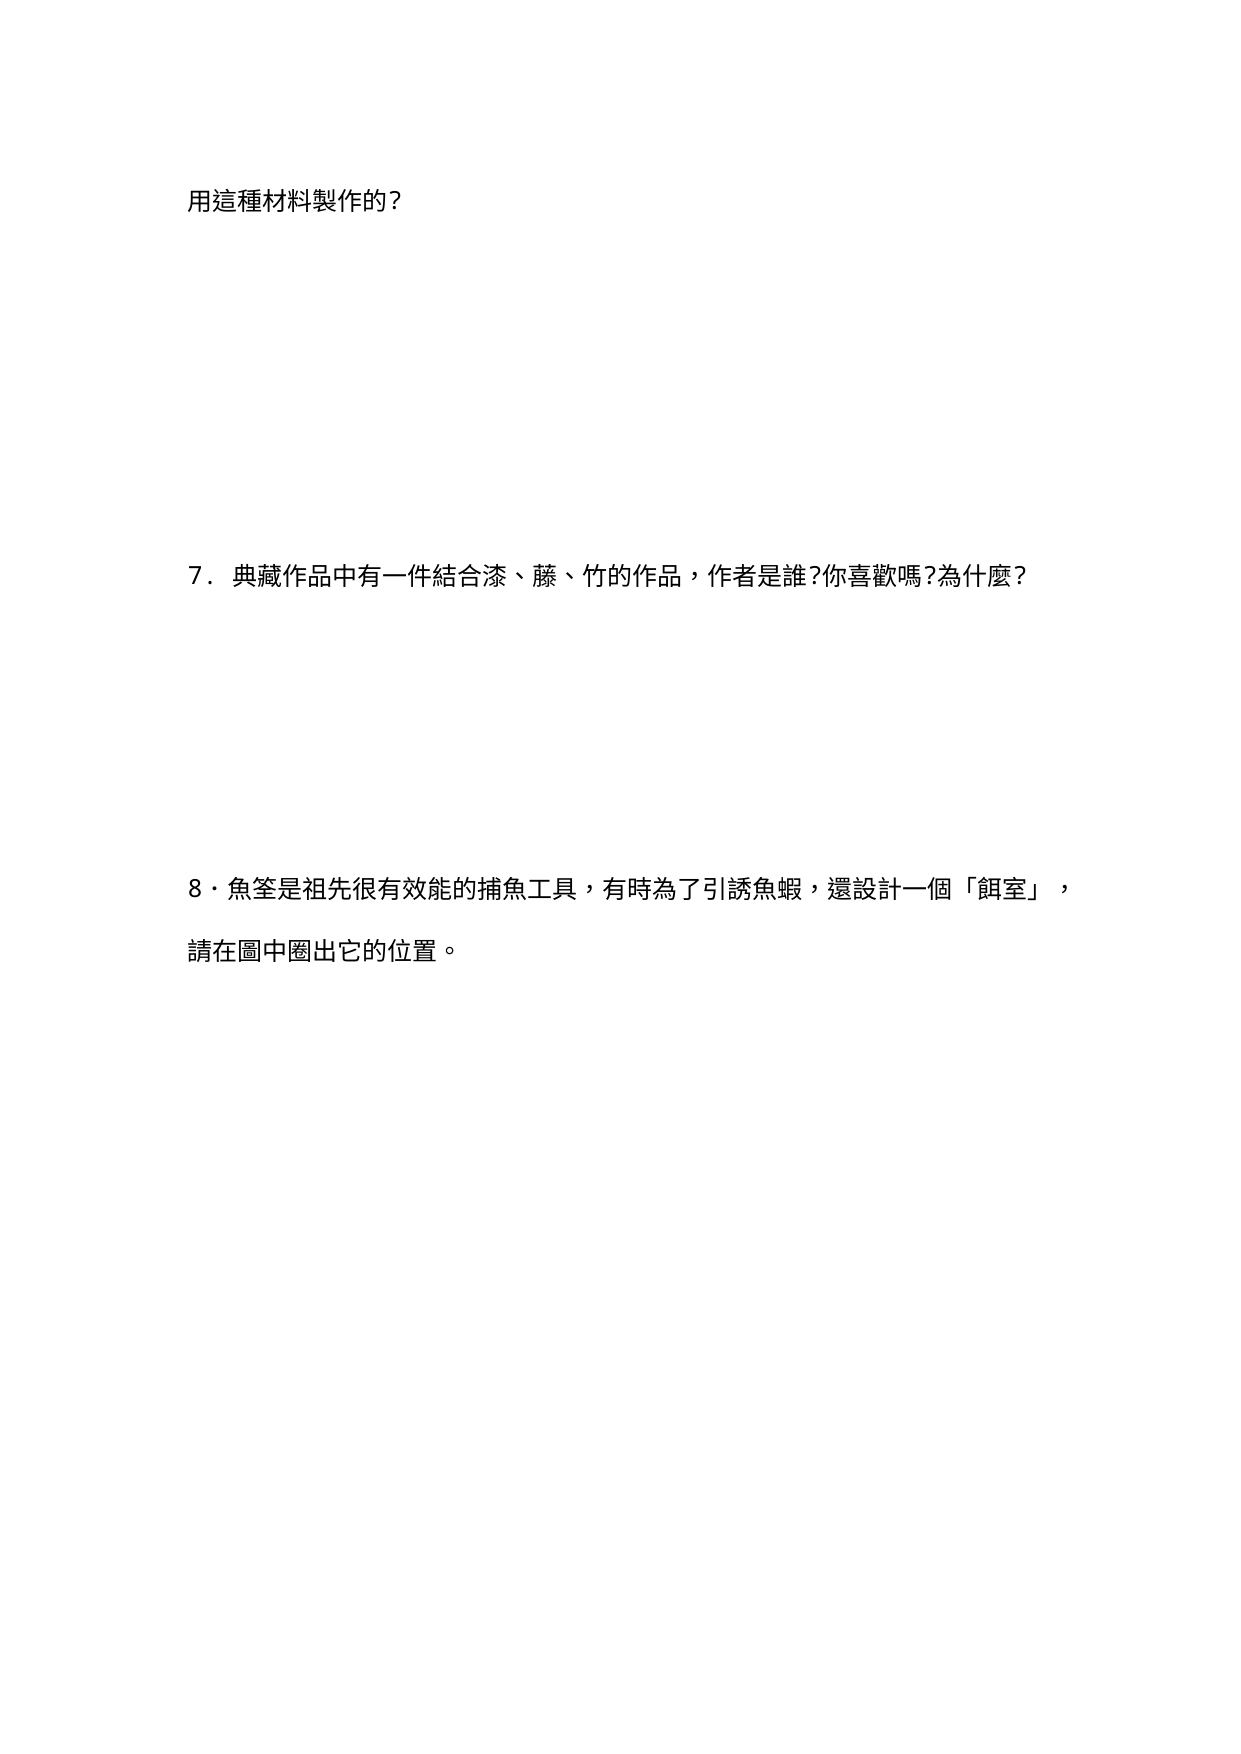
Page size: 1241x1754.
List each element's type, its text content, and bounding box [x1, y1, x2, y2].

text 8．魚筌是祖先很有效能的捕魚工具，有時為了引誘魚蝦，還設計一個「餌室」，請在圖中圈出它的位置。 [187, 846, 1053, 971]
text 7. 典藏作品中有一件結合漆、藤、竹的作品，作者是誰?你喜歡嗎?為什麼? [187, 533, 1053, 596]
text 用這種材料製作的? [187, 158, 1053, 221]
